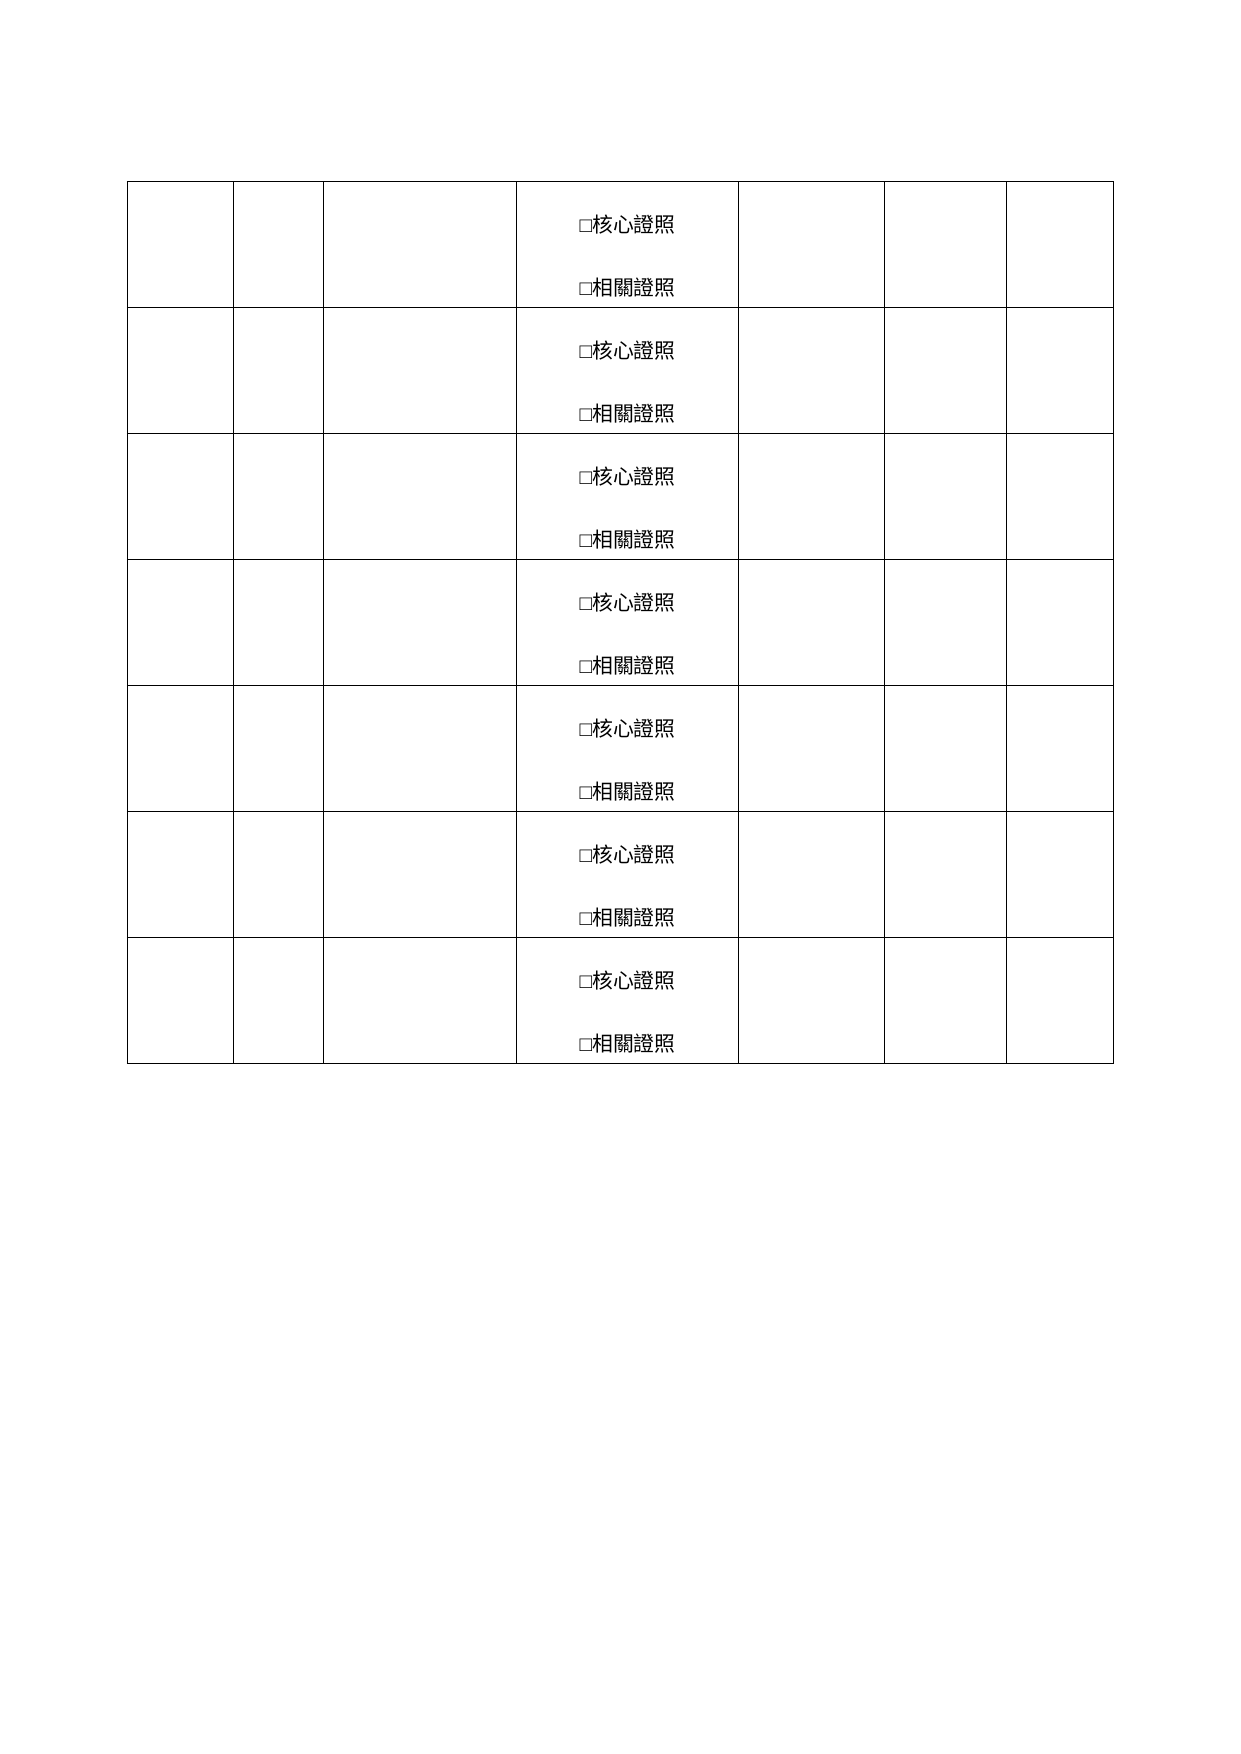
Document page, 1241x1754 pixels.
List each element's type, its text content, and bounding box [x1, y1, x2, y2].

table_cell [739, 182, 884, 307]
table_cell [1007, 938, 1113, 1063]
table_cell [739, 434, 884, 559]
table_cell [234, 434, 323, 559]
table_cell [739, 938, 884, 1063]
table_cell [128, 560, 233, 685]
table_cell □核心證照 □相關證照 [517, 686, 738, 811]
table_cell [885, 308, 1006, 433]
table_cell [739, 308, 884, 433]
table_cell [128, 308, 233, 433]
table_cell [739, 560, 884, 685]
table_cell [128, 812, 233, 937]
table_cell [885, 812, 1006, 937]
table_cell [1007, 560, 1113, 685]
table_cell [324, 434, 516, 559]
table_cell [128, 938, 233, 1063]
table_cell [324, 686, 516, 811]
table_cell [1007, 434, 1113, 559]
table_cell [1007, 812, 1113, 937]
table_cell [234, 812, 323, 937]
table_cell □核心證照 □相關證照 [517, 308, 738, 433]
table_cell [324, 938, 516, 1063]
table_cell [885, 938, 1006, 1063]
table_cell [1007, 308, 1113, 433]
table_cell [234, 686, 323, 811]
table_cell [885, 434, 1006, 559]
table_cell [1007, 686, 1113, 811]
table_cell [885, 560, 1006, 685]
table_cell [324, 182, 516, 307]
table_cell [324, 308, 516, 433]
table_cell [128, 434, 233, 559]
table_cell □核心證照 □相關證照 [517, 812, 738, 937]
table_cell [739, 812, 884, 937]
table_cell [885, 686, 1006, 811]
table_cell [234, 308, 323, 433]
table_cell □核心證照 □相關證照 [517, 938, 738, 1063]
table_cell □核心證照 □相關證照 [517, 182, 738, 307]
table_cell [324, 560, 516, 685]
table_cell [128, 182, 233, 307]
table_cell [324, 812, 516, 937]
table_cell □核心證照 □相關證照 [517, 434, 738, 559]
table_cell [234, 938, 323, 1063]
table_cell [128, 686, 233, 811]
table_cell [234, 182, 323, 307]
table_cell [885, 182, 1006, 307]
table_cell [739, 686, 884, 811]
table_cell □核心證照 □相關證照 [517, 560, 738, 685]
table_cell [1007, 182, 1113, 307]
table_cell [234, 560, 323, 685]
